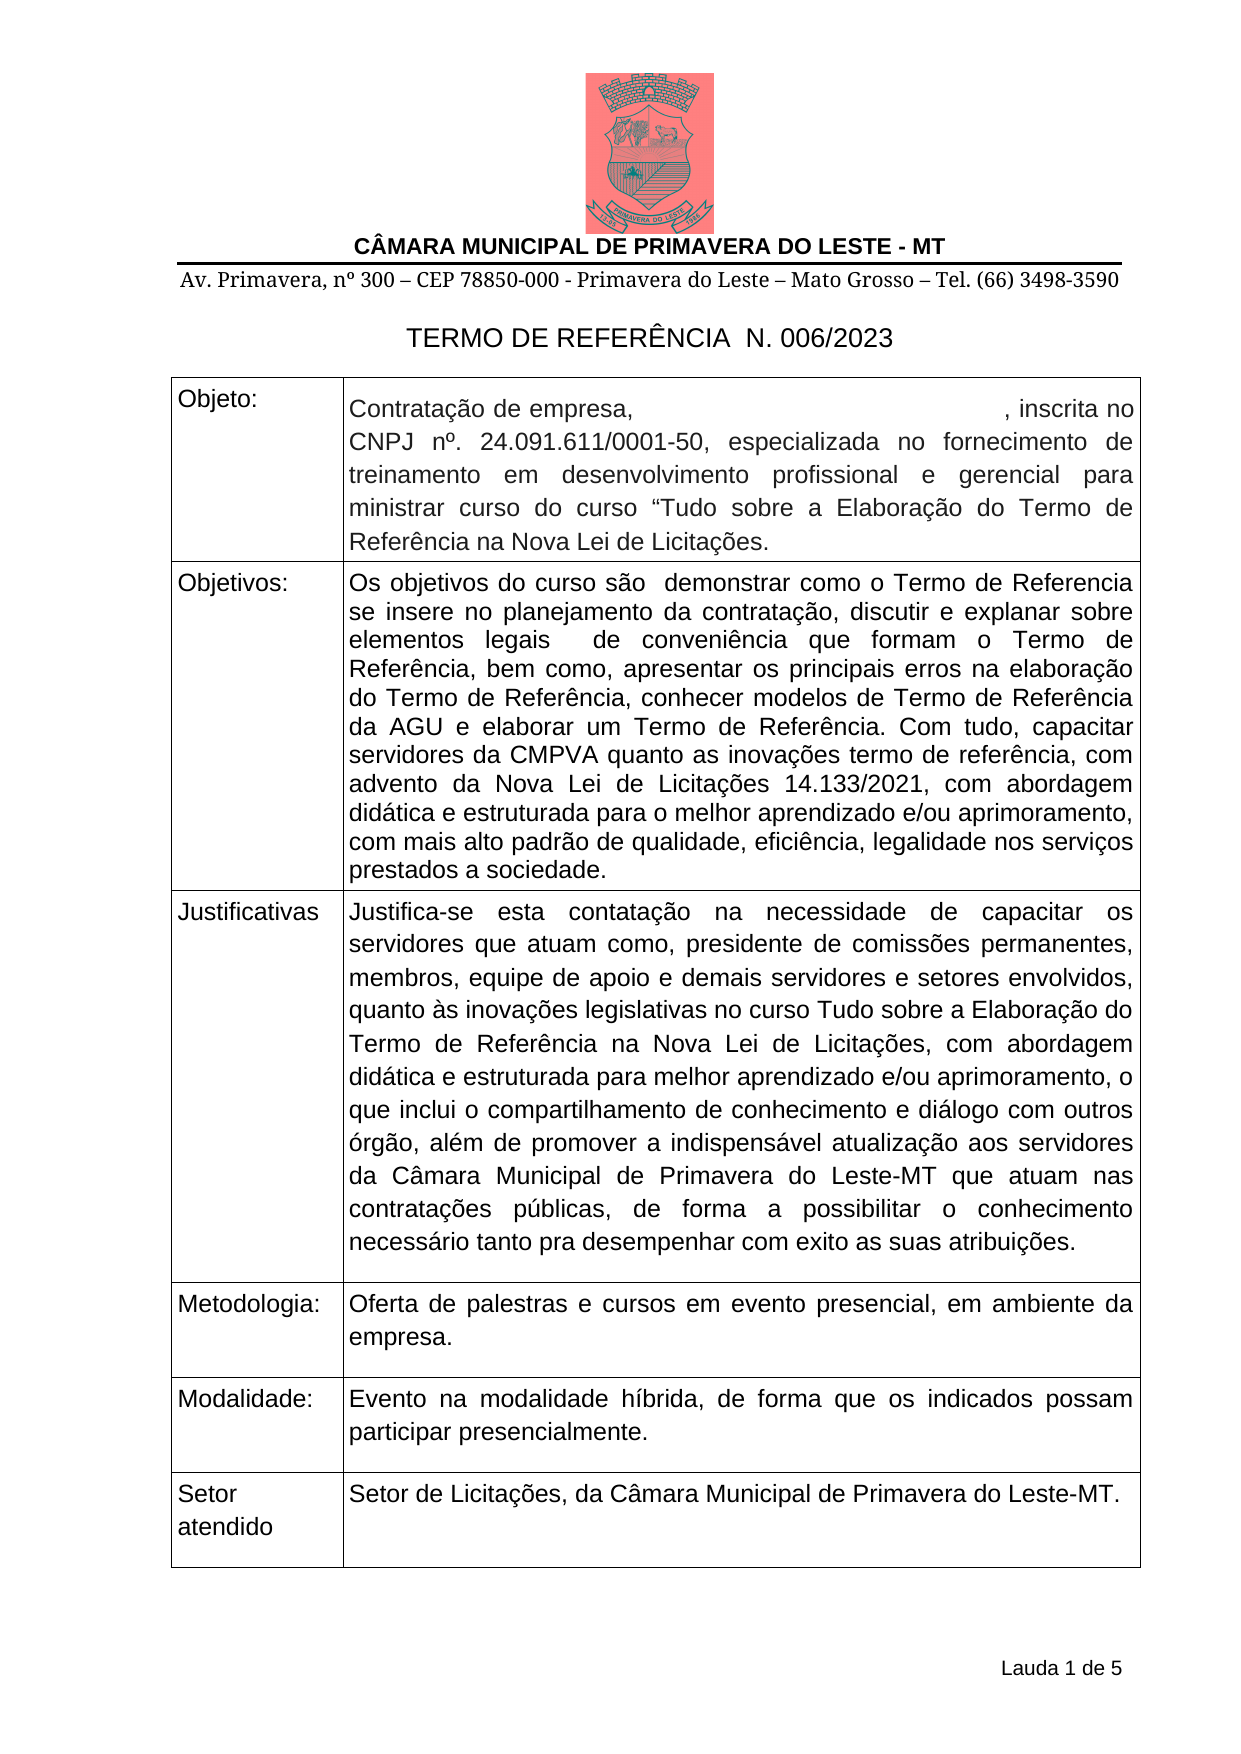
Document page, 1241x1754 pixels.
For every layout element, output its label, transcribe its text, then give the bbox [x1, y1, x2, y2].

table_cell Oferta de palestras e cursos em evento presencial, em ambiente da empresa. [344, 1283, 1140, 1377]
table_cell Setor atendido [172, 1473, 343, 1567]
text TERMO DE REFERÊNCIA N. 006/2023 [177, 322, 1122, 353]
table_header Contratação de empresa, INOVE TREINAMENTOS LTDA, inscrita no CNPJ nº. 24.091.611/0001-50, especializada no fornecimento de treinamento em desenvolvimento profissional e gerencial para ministrar curso do curso “Tudo sobre a Elaboração do Termo de Referência na Nova Lei de Licitações. [344, 378, 1140, 561]
table_header Objeto: [172, 378, 343, 561]
picture [585, 73, 714, 234]
table_cell Justificativas [172, 891, 343, 1282]
table_cell Modalidade: [172, 1378, 343, 1472]
table_cell Justifica-se esta contatação na necessidade de capacitar os servidores que atuam como, presidente de comissões permanentes, membros, equipe de apoio e demais servidores e setores envolvidos, quanto às inovações legislativas no curso Tudo sobre a Elaboração do Termo de Referência na Nova Lei de Licitações, com abordagem didática e estruturada para melhor aprendizado e/ou aprimoramento, o que inclui o compartilhamento de conhecimento e diálogo com outros órgão, além de promover a indispensável atualização aos servidores da Câmara Municipal de Primavera do Leste-MT que atuam nas contratações públicas, de forma a possibilitar o conhecimento necessário tanto pra desempenhar com exito as suas atribuições. [344, 891, 1140, 1282]
table_cell Evento na modalidade híbrida, de forma que os indicados possam participar presencialmente. [344, 1378, 1140, 1472]
table_cell Setor de Licitações, da Câmara Municipal de Primavera do Leste-MT. [344, 1473, 1140, 1567]
table_cell Os objetivos do curso são demonstrar como o Termo de Referencia se insere no planejamento da contratação, discutir e explanar sobre elementos legais de conveniência que formam o Termo de Referência, bem como, apresentar os principais erros na elaboração do Termo de Referência, conhecer modelos de Termo de Referência da AGU e elaborar um Termo de Referência. Com tudo, capacitar servidores da CMPVA quanto as inovações termo de referência, com advento da Nova Lei de Licitações 14.133/2021, com abordagem didática e estruturada para o melhor aprendizado e/ou aprimoramento, com mais alto padrão de qualidade, eficiência, legalidade nos serviços prestados a sociedade. [344, 562, 1140, 890]
table_cell Metodologia: [172, 1283, 343, 1377]
table_cell Objetivos: [172, 562, 343, 890]
